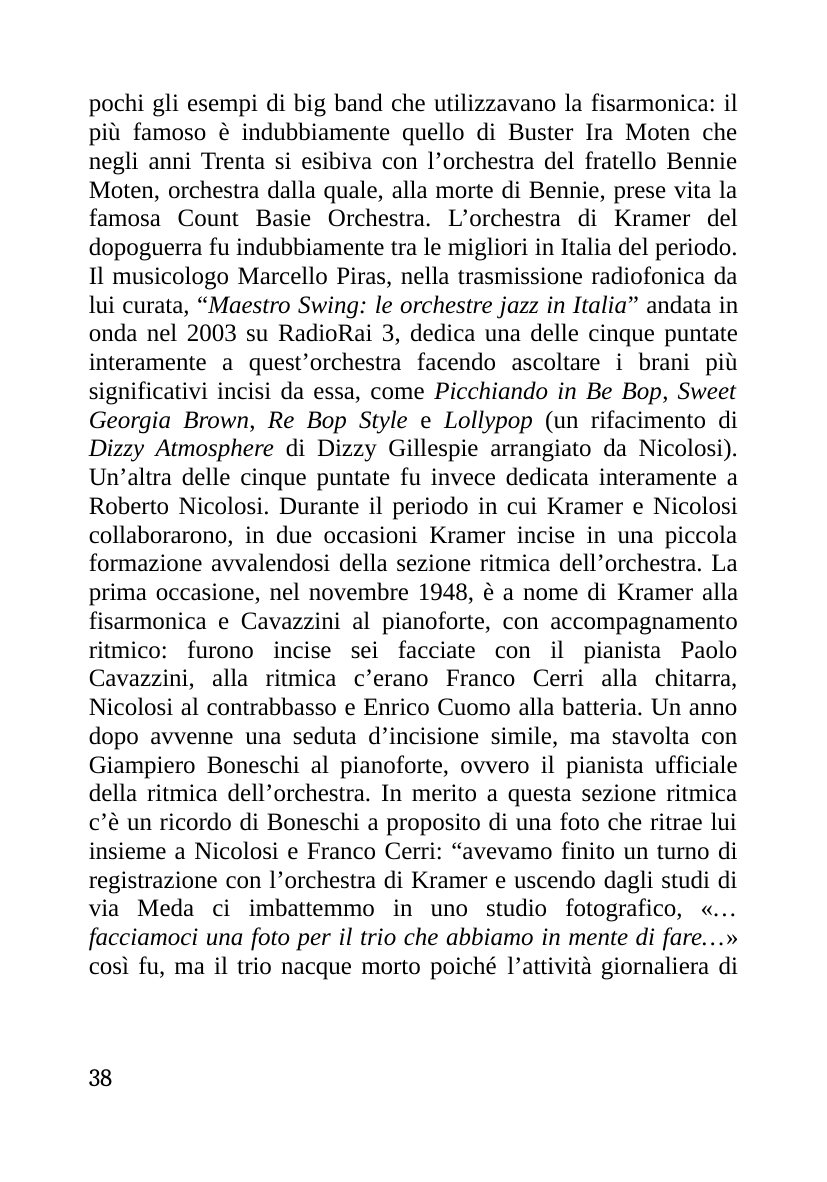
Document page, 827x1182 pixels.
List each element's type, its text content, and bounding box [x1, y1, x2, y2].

text pochi gli esempi di big band che utilizzavano la fisarmonica: il più famoso è indubbiamente quello di Buster Ira Moten che negli anni Trenta si esibiva con l’orchestra del fratello Bennie Moten, orchestra dalla quale, alla morte di Bennie, prese vita la famosa Count Basie Orchestra. L’orchestra di Kramer del dopoguerra fu indubbiamente tra le migliori in Italia del periodo. Il musicologo Marcello Piras, nella trasmissione radiofonica da lui curata, “Maestro Swing: le orchestre jazz in Italia” andata in onda nel 2003 su RadioRai 3, dedica una delle cinque puntate interamente a quest’orchestra facendo ascoltare i brani più significativi incisi da essa, come Picchiando in Be Bop, Sweet Georgia Brown, Re Bop Style e Lollypop (un rifacimento di Dizzy Atmosphere di Dizzy Gillespie arrangiato da Nicolosi). Un’altra delle cinque puntate fu invece dedicata interamente a Roberto Nicolosi. Durante il periodo in cui Kramer e Nicolosi collaborarono, in due occasioni Kramer incise in una piccola formazione avvalendosi della sezione ritmica dell’orchestra. La prima occasione, nel novembre 1948, è a nome di Kramer alla fisarmonica e Cavazzini al pianoforte, con accompagnamento ritmico: furono incise sei facciate con il pianista Paolo Cavazzini, alla ritmica c’erano Franco Cerri alla chitarra, Nicolosi al contrabbasso e Enrico Cuomo alla batteria. Un anno dopo avvenne una seduta d’incisione simile, ma stavolta con Giampiero Boneschi al pianoforte, ovvero il pianista ufficiale della ritmica dell’orchestra. In merito a questa sezione ritmica c’è un ricordo di Boneschi a proposito di una foto che ritrae lui insieme a Nicolosi e Franco Cerri: “avevamo finito un turno di registrazione con l’orchestra di Kramer e uscendo dagli studi di via Meda ci imbattemmo in uno studio fotografico, «…facciamoci una foto per il trio che abbiamo in mente di fare…» così fu, ma il trio nacque morto poiché l’attività giornaliera di [88, 88, 738, 980]
